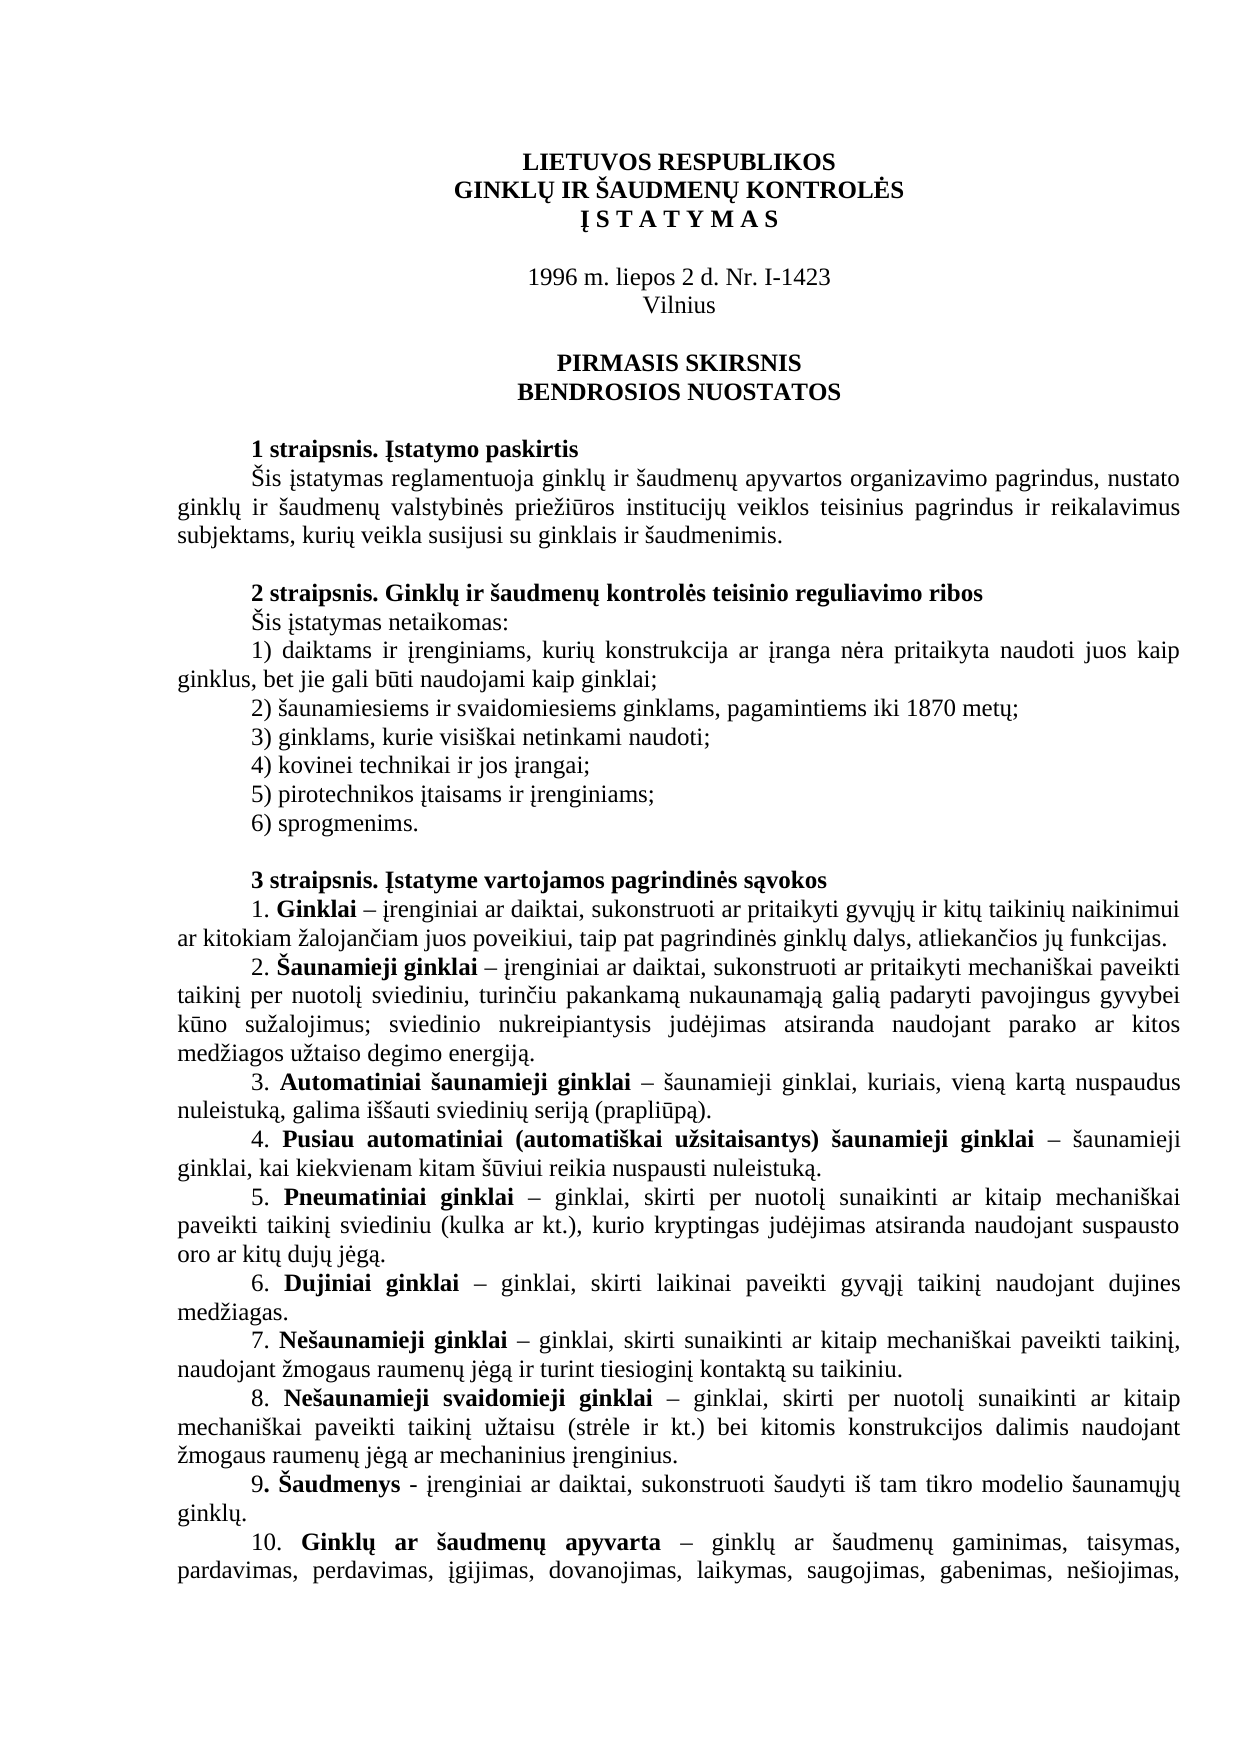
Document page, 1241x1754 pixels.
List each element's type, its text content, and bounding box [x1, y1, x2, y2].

text 1996 m. liepos 2 d. Nr. I-1423 [177, 262, 1181, 291]
text 3) ginklams, kurie visiškai netinkami naudoti; [177, 722, 1181, 751]
text 3. Automatiniai šaunamieji ginklai – šaunamieji ginklai, kuriais, vieną kartą nuspaudus nuleistuką, galima iššauti sviedinių seriją (prapliūpą). [177, 1067, 1181, 1124]
text 1. Ginklai – įrenginiai ar daiktai, sukonstruoti ar pritaikyti gyvųjų ir kitų taikinių naikinimui ar kitokiam žalojančiam juos poveikiui, taip pat pagrindinės ginklų dalys, atliekančios jų funkcijas. [177, 894, 1181, 952]
text 2) šaunamiesiems ir svaidomiesiems ginklams, pagamintiems iki 1870 metų; [177, 693, 1181, 722]
text GINKLŲ IR ŠAUDMENŲ KONTROLĖS [177, 176, 1181, 204]
text Šis įstatymas netaikomas: [177, 607, 1181, 636]
text LIETUVOS RESPUBLIKOS [177, 147, 1181, 176]
text PIRMASIS SKIRSNIS [177, 348, 1181, 377]
text 1 straipsnis. Įstatymo paskirtis [177, 434, 1181, 463]
text 6. Dujiniai ginklai – ginklai, skirti laikinai paveikti gyvąjį taikinį naudojant dujines medžiagas. [177, 1268, 1181, 1326]
text BENDROSIOS NUOSTATOS [177, 377, 1181, 406]
text 6) sprogmenims. [177, 808, 1181, 837]
text 3 straipsnis. Įstatyme vartojamos pagrindinės sąvokos [177, 866, 1181, 894]
text 1) daiktams ir įrenginiams, kurių konstrukcija ar įranga nėra pritaikyta naudoti juos kaip ginklus, bet jie gali būti naudojami kaip ginklai; [177, 636, 1181, 693]
text 4. Pusiau automatiniai (automatiškai užsitaisantys) šaunamieji ginklai – šaunamieji ginklai, kai kiekvienam kitam šūviui reikia nuspausti nuleistuką. [177, 1124, 1181, 1182]
text 4) kovinei technikai ir jos įrangai; [177, 751, 1181, 779]
text 2. Šaunamieji ginklai – įrenginiai ar daiktai, sukonstruoti ar pritaikyti mechaniškai paveikti taikinį per nuotolį sviediniu, turinčiu pakankamą nukaunamąją galią padaryti pavojingus gyvybei kūno sužalojimus; sviedinio nukreipiantysis judėjimas atsiranda naudojant parako ar kitos medžiagos užtaiso degimo energiją. [177, 952, 1181, 1067]
text 2 straipsnis. Ginklų ir šaudmenų kontrolės teisinio reguliavimo ribos [177, 578, 1181, 607]
text Vilnius [177, 291, 1181, 319]
text 7. Nešaunamieji ginklai – ginklai, skirti sunaikinti ar kitaip mechaniškai paveikti taikinį, naudojant žmogaus raumenų jėgą ir turint tiesioginį kontaktą su taikiniu. [177, 1326, 1181, 1383]
text 10. Ginklų ar šaudmenų apyvarta – ginklų ar šaudmenų gaminimas, taisymas, pardavimas, perdavimas, įgijimas, dovanojimas, laikymas, saugojimas, gabenimas, nešiojimas, [177, 1527, 1181, 1584]
text Į S T A T Y M A S [177, 204, 1181, 233]
text 5. Pneumatiniai ginklai – ginklai, skirti per nuotolį sunaikinti ar kitaip mechaniškai paveikti taikinį sviediniu (kulka ar kt.), kurio kryptingas judėjimas atsiranda naudojant suspausto oro ar kitų dujų jėgą. [177, 1182, 1181, 1268]
text 5) pirotechnikos įtaisams ir įrenginiams; [177, 779, 1181, 808]
text 9. Šaudmenys - įrenginiai ar daiktai, sukonstruoti šaudyti iš tam tikro modelio šaunamųjų ginklų. [177, 1469, 1181, 1527]
text 8. Nešaunamieji svaidomieji ginklai – ginklai, skirti per nuotolį sunaikinti ar kitaip mechaniškai paveikti taikinį užtaisu (strėle ir kt.) bei kitomis konstrukcijos dalimis naudojant žmogaus raumenų jėgą ar mechaninius įrenginius. [177, 1383, 1181, 1469]
text Šis įstatymas reglamentuoja ginklų ir šaudmenų apyvartos organizavimo pagrindus, nustato ginklų ir šaudmenų valstybinės priežiūros institucijų veiklos teisinius pagrindus ir reikalavimus subjektams, kurių veikla susijusi su ginklais ir šaudmenimis. [177, 463, 1181, 549]
